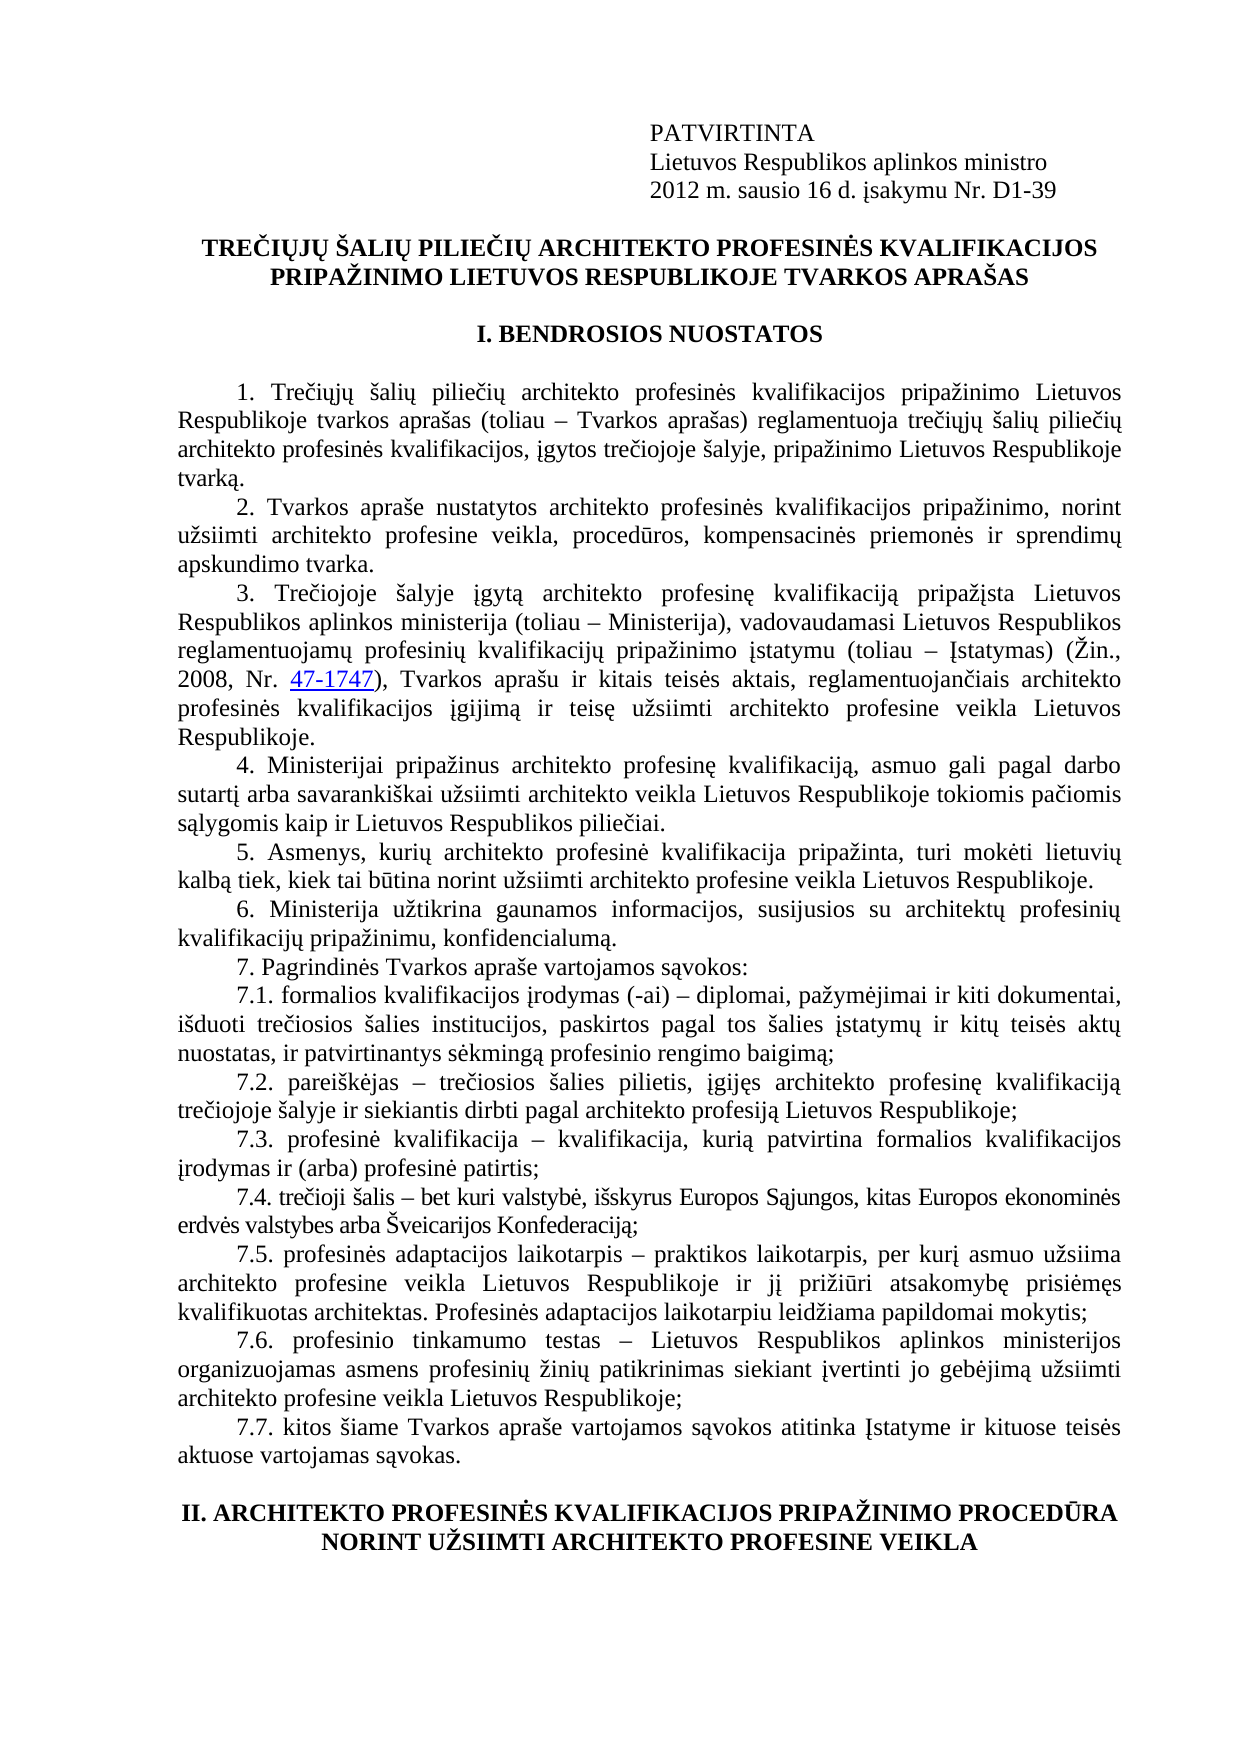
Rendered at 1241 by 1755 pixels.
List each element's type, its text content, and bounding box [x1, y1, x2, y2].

text 7.6. profesinio tinkamumo testas – Lietuvos Respublikos aplinkos ministerijos organizuojamas asmens profesinių žinių patikrinimas siekiant įvertinti jo gebėjimą užsiimti architekto profesine veikla Lietuvos Respublikoje; [177, 1326, 1122, 1412]
text 7.4. trečioji šalis – bet kuri valstybė, išskyrus Europos Sąjungos, kitas Europos ekonominės erdvės valstybes arba Šveicarijos Konfederaciją; [177, 1182, 1122, 1239]
text 1. Trečiųjų šalių piliečių architekto profesinės kvalifikacijos pripažinimo Lietuvos Respublikoje tvarkos aprašas (toliau – Tvarkos aprašas) reglamentuoja trečiųjų šalių piliečių architekto profesinės kvalifikacijos, įgytos trečiojoje šalyje, pripažinimo Lietuvos Respublikoje tvarką. [177, 377, 1122, 492]
text 7. Pagrindinės Tvarkos apraše vartojamos sąvokos: [177, 952, 1122, 981]
text 2012 m. sausio 16 d. įsakymu Nr. D1-39 [649, 176, 1122, 204]
text 7.7. kitos šiame Tvarkos apraše vartojamos sąvokos atitinka Įstatyme ir kituose teisės aktuose vartojamas sąvokas. [177, 1412, 1122, 1469]
text 5. Asmenys, kurių architekto profesinė kvalifikacija pripažinta, turi mokėti lietuvių kalbą tiek, kiek tai būtina norint užsiimti architekto profesine veikla Lietuvos Respublikoje. [177, 837, 1122, 894]
text 6. Ministerija užtikrina gaunamos informacijos, susijusios su architektų profesinių kvalifikacijų pripažinimu, konfidencialumą. [177, 894, 1122, 952]
text 4. Ministerijai pripažinus architekto profesinę kvalifikaciją, asmuo gali pagal darbo sutartį arba savarankiškai užsiimti architekto veikla Lietuvos Respublikoje tokiomis pačiomis sąlygomis kaip ir Lietuvos Respublikos piliečiai. [177, 751, 1122, 837]
text 7.5. profesinės adaptacijos laikotarpis – praktikos laikotarpis, per kurį asmuo užsiima architekto profesine veikla Lietuvos Respublikoje ir jį prižiūri atsakomybę prisiėmęs kvalifikuotas architektas. Profesinės adaptacijos laikotarpiu leidžiama papildomai mokytis; [177, 1239, 1122, 1326]
text PATVIRTINTA [649, 118, 1122, 147]
text II. ARCHITEKTO PROFESINĖS KVALIFIKACIJOS PRIPAŽINIMO PROCEDŪRA NORINT UŽSIIMTI ARCHITEKTO PROFESINE VEIKLA [177, 1498, 1122, 1556]
text 7.1. formalios kvalifikacijos įrodymas (-ai) – diplomai, pažymėjimai ir kiti dokumentai, išduoti trečiosios šalies institucijos, paskirtos pagal tos šalies įstatymų ir kitų teisės aktų nuostatas, ir patvirtinantys sėkmingą profesinio rengimo baigimą; [177, 981, 1122, 1067]
text 2. Tvarkos apraše nustatytos architekto profesinės kvalifikacijos pripažinimo, norint užsiimti architekto profesine veikla, procedūros, kompensacinės priemonės ir sprendimų apskundimo tvarka. [177, 492, 1122, 578]
text Lietuvos Respublikos aplinkos ministro [649, 147, 1122, 176]
text I. BENDROSIOS NUOSTATOS [177, 319, 1122, 348]
text 7.3. profesinė kvalifikacija – kvalifikacija, kurią patvirtina formalios kvalifikacijos įrodymas ir (arba) profesinė patirtis; [177, 1124, 1122, 1182]
text TREČIŲJŲ ŠALIŲ PILIEČIŲ ARCHITEKTO PROFESINĖS KVALIFIKACIJOS PRIPAŽINIMO LIETUVOS RESPUBLIKOJE TVARKOS APRAŠAS [177, 233, 1122, 291]
text 7.2. pareiškėjas – trečiosios šalies pilietis, įgijęs architekto profesinę kvalifikaciją trečiojoje šalyje ir siekiantis dirbti pagal architekto profesiją Lietuvos Respublikoje; [177, 1067, 1122, 1124]
text 3. Trečiojoje šalyje įgytą architekto profesinę kvalifikaciją pripažįsta Lietuvos Respublikos aplinkos ministerija (toliau – Ministerija), vadovaudamasi Lietuvos Respublikos reglamentuojamų profesinių kvalifikacijų pripažinimo įstatymu (toliau – Įstatymas) (Žin., 2008, Nr. 47-1747), Tvarkos aprašu ir kitais teisės aktais, reglamentuojančiais architekto profesinės kvalifikacijos įgijimą ir teisę užsiimti architekto profesine veikla Lietuvos Respublikoje. [177, 578, 1122, 751]
